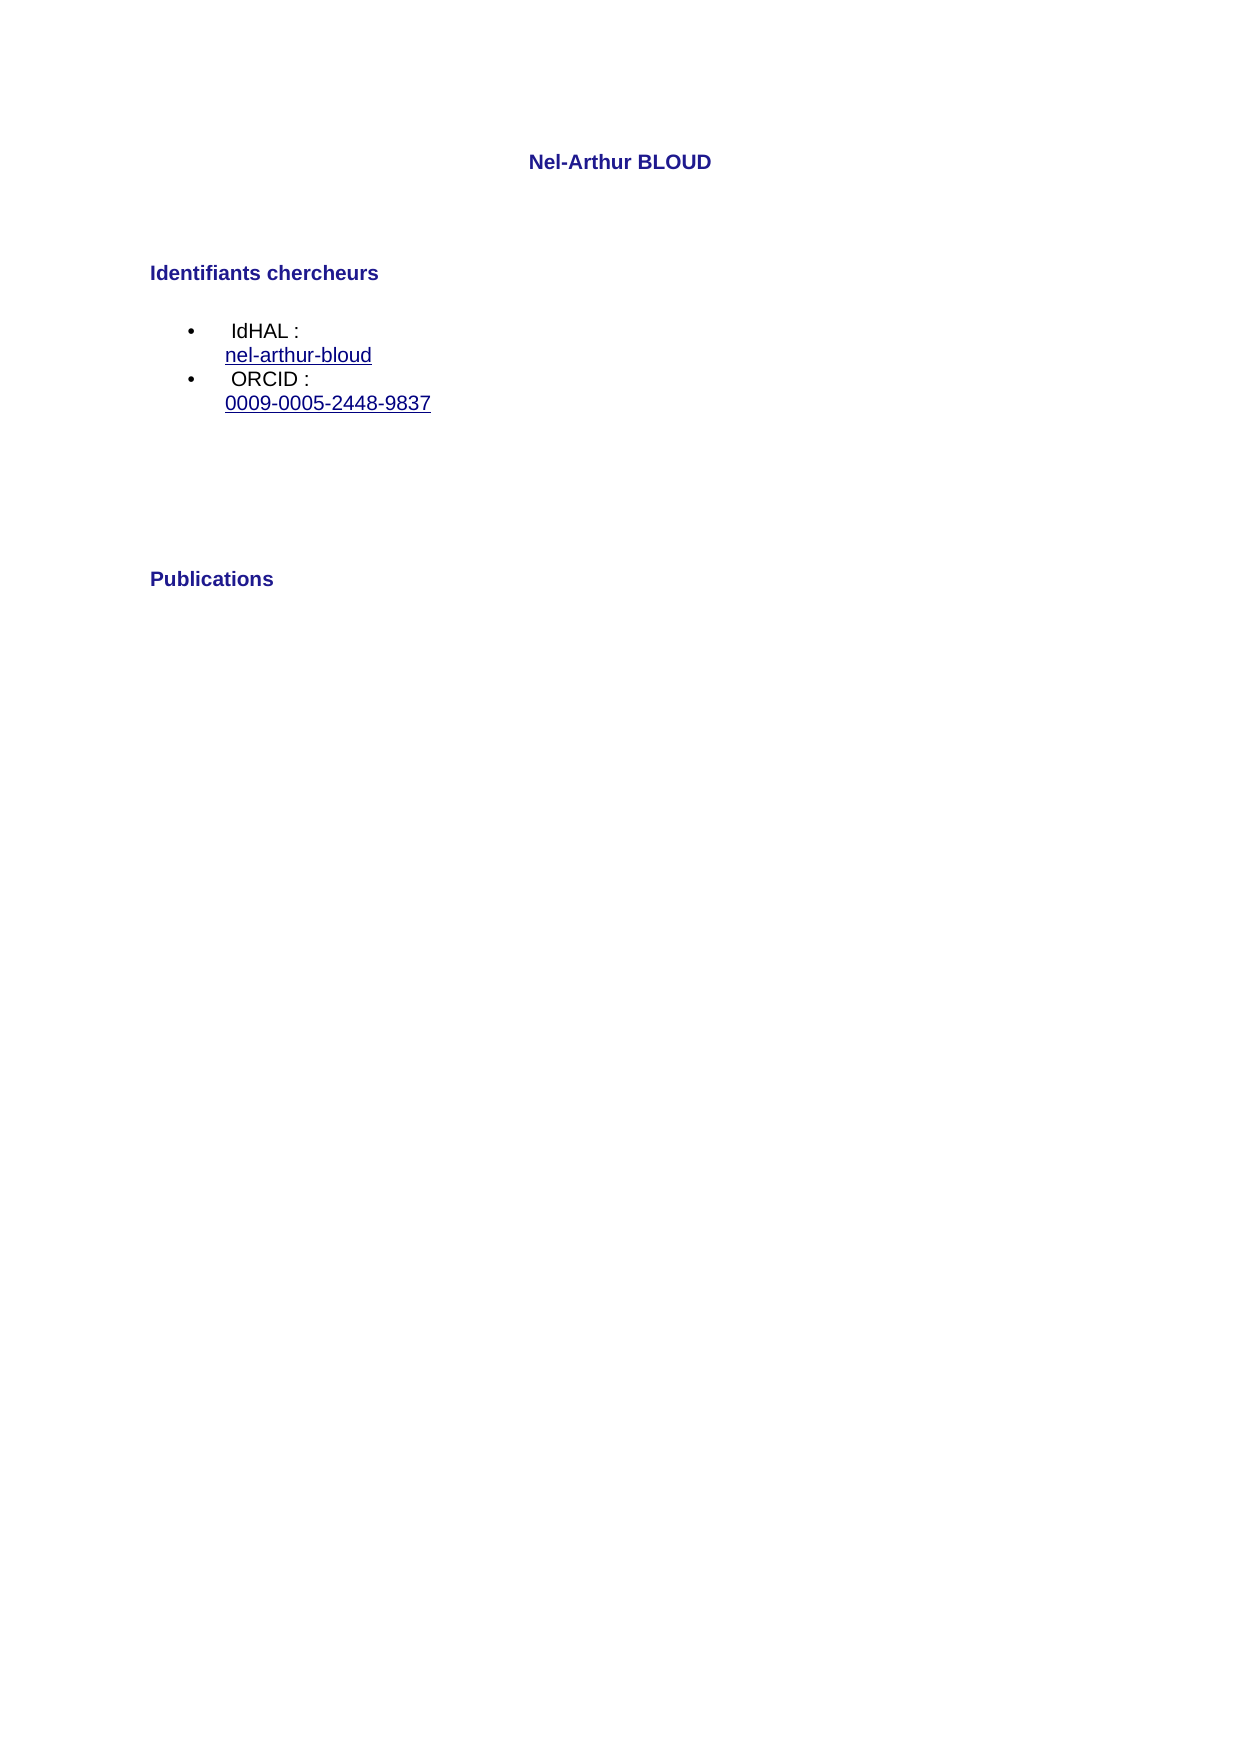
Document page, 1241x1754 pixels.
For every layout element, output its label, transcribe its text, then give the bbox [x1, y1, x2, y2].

list nel-arthur-bloud [187, 343, 1090, 367]
subtitle Publications [150, 567, 1090, 591]
list 0009-0005-2448-9837 [187, 391, 1090, 414]
list ORCID : [187, 367, 1090, 391]
subtitle Identifiants chercheurs [150, 260, 1090, 284]
list IdHAL : [187, 319, 1090, 343]
subtitle Nel-Arthur BLOUD [150, 150, 1090, 174]
